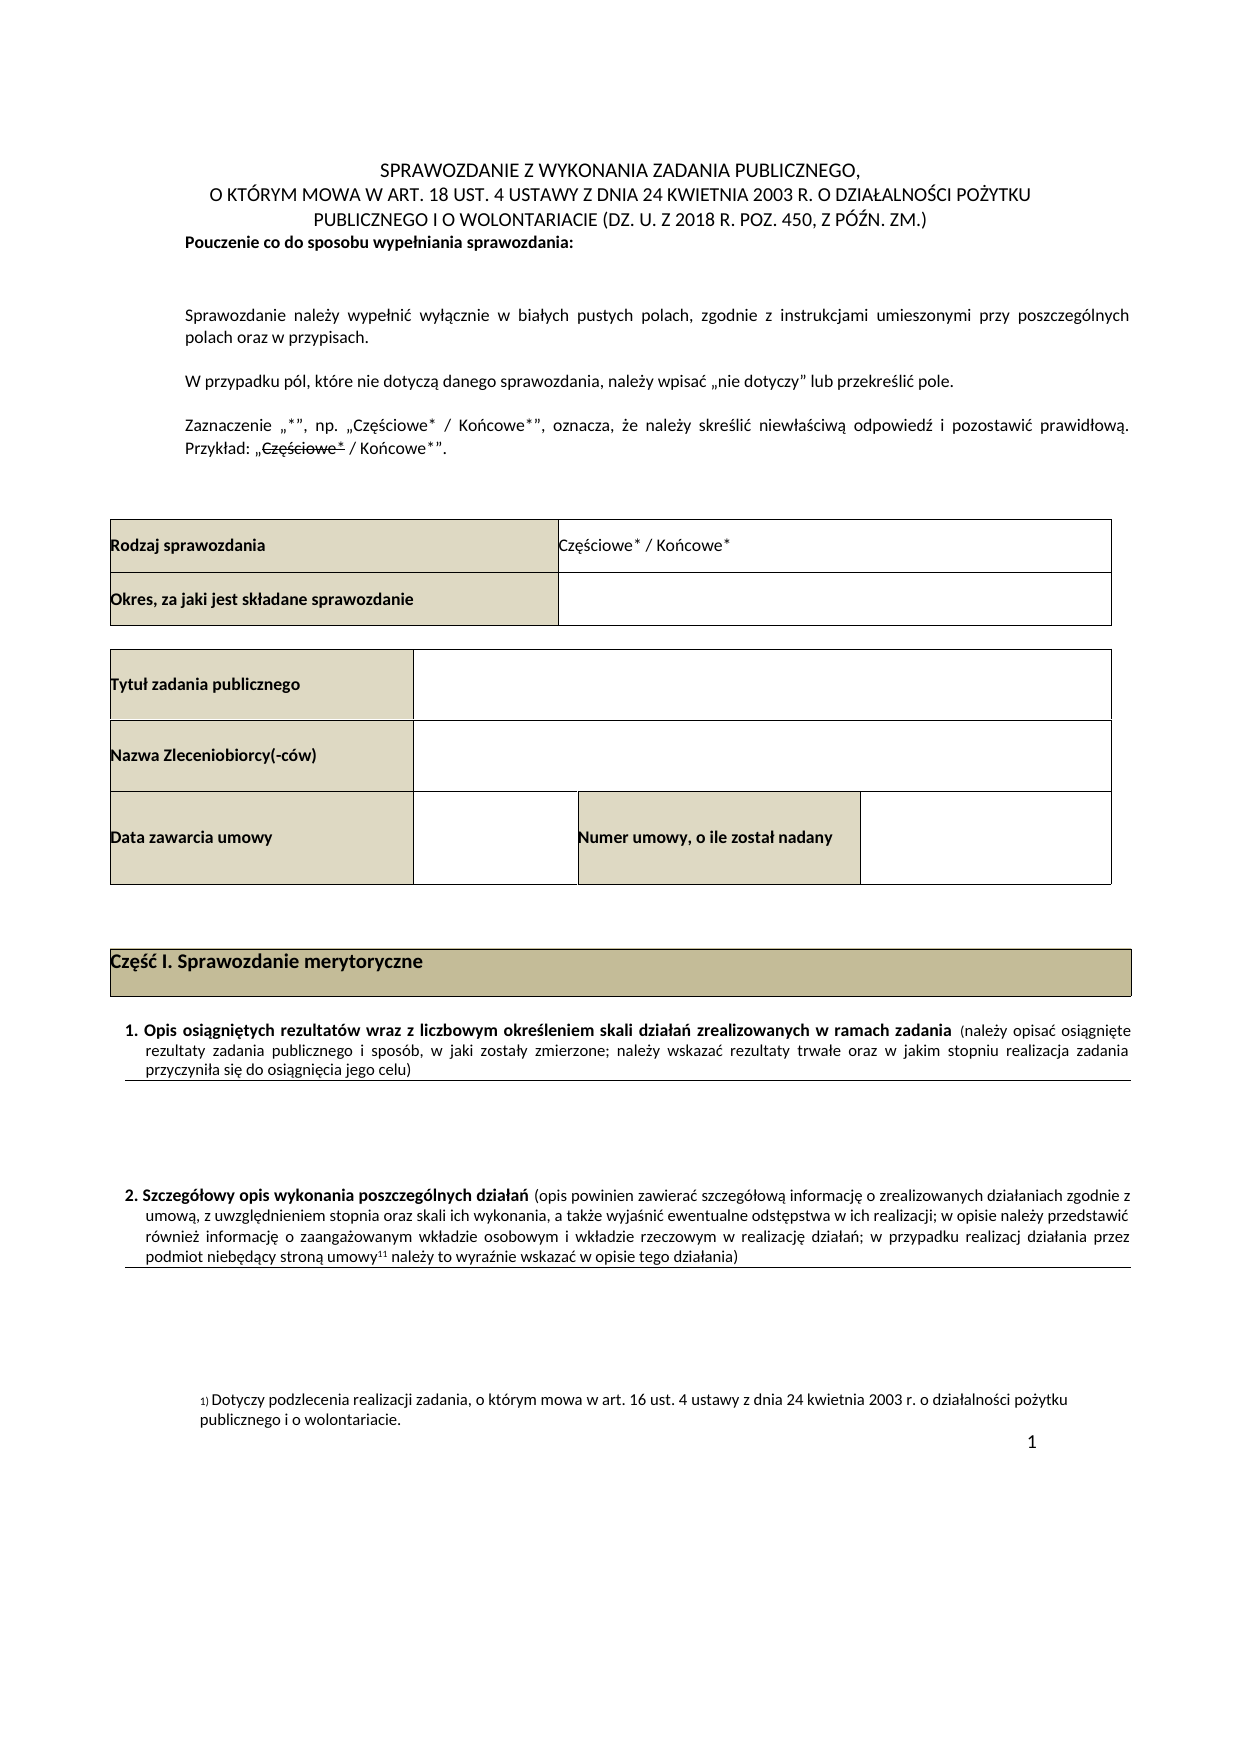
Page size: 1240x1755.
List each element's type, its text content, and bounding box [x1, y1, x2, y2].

text 1 [1027, 1429, 1043, 1453]
table_cell [414, 792, 577, 884]
table_header Częściowe* / Końcowe* [559, 520, 1111, 572]
text 1. Opis osiągniętych rezultatów wraz z liczbowym określeniem skali działań zrealizowanych w ramach zadania (należy opisać osiągnięte rezultaty zadania publicznego i sposób, w jaki zostały zmierzone; należy wskazać rezultaty trwałe oraz w jakim stopniu realizacja zadania przyczyniła się do osiągnięcia jego celu) [124, 1019, 1131, 1080]
table_cell Nazwa Zleceniobiorcy(-ców) [111, 721, 413, 791]
table_cell Numer umowy, o ile został nadany [579, 792, 860, 884]
text Pouczenie co do sposobu wypełniania sprawozdania: [110, 231, 1131, 252]
table_cell [861, 792, 1111, 884]
subtitle Część I. Sprawozdanie merytoryczne [111, 950, 1131, 996]
text Sprawozdanie należy wypełnić wyłącznie w białych pustych polach, zgodnie z instrukcjami umieszonymi przy poszczególnych polach oraz w przypisach. [185, 304, 1131, 348]
text 1) Dotyczy podzlecenia realizacji zadania, o którym mowa w art. 16 ust. 4 ustawy z dnia 24 kwietnia 2003 r. o działalności pożytku publicznego i o wolontariacie. [199, 1389, 1131, 1428]
text 2. Szczegółowy opis wykonania poszczególnych działań (opis powinien zawierać szczegółową informację o zrealizowanych działaniach zgodnie z umową, z uwzględnieniem stopnia oraz skali ich wykonania, a także wyjaśnić ewentualne odstępstwa w ich realizacji; w opisie należy przedstawić również informację o zaangażowanym wkładzie osobowym i wkładzie rzeczowym w realizację działań; w przypadku realizacj działania przez podmiot niebędący stroną umowy11 należy to wyraźnie wskazać w opisie tego działania) [124, 1184, 1131, 1267]
text O KTÓRYM MOWA W ART. 18 UST. 4 USTAWY Z DNIA 24 KWIETNIA 2003 R. O DZIAŁALNOŚCI POŻYTKU PUBLICZNEGO I O WOLONTARIACIE (DZ. U. Z 2018 R. POZ. 450, Z PÓŹN. ZM.) [110, 182, 1131, 231]
table_cell Data zawarcia umowy [111, 792, 413, 884]
table_cell Okres, za jaki jest składane sprawozdanie [111, 573, 558, 625]
table_header Rodzaj sprawozdania [111, 520, 558, 572]
text Zaznaczenie „*”, np. „Częściowe* / Końcowe*”, oznacza, że należy skreślić niewłaściwą odpowiedź i pozostawić prawidłową. Przykład: „Częściowe* / Końcowe*”. [185, 414, 1131, 458]
text W przypadku pól, które nie dotyczą danego sprawozdania, należy wpisać „nie dotyczy” lub przekreślić pole. [110, 371, 1131, 392]
table_cell [414, 721, 1111, 791]
table_cell [559, 573, 1111, 625]
table_header [414, 650, 1111, 719]
text SPRAWOZDANIE Z WYKONANIA ZADANIA PUBLICZNEGO, [110, 157, 1131, 182]
table_header Tytuł zadania publicznego [111, 650, 413, 719]
